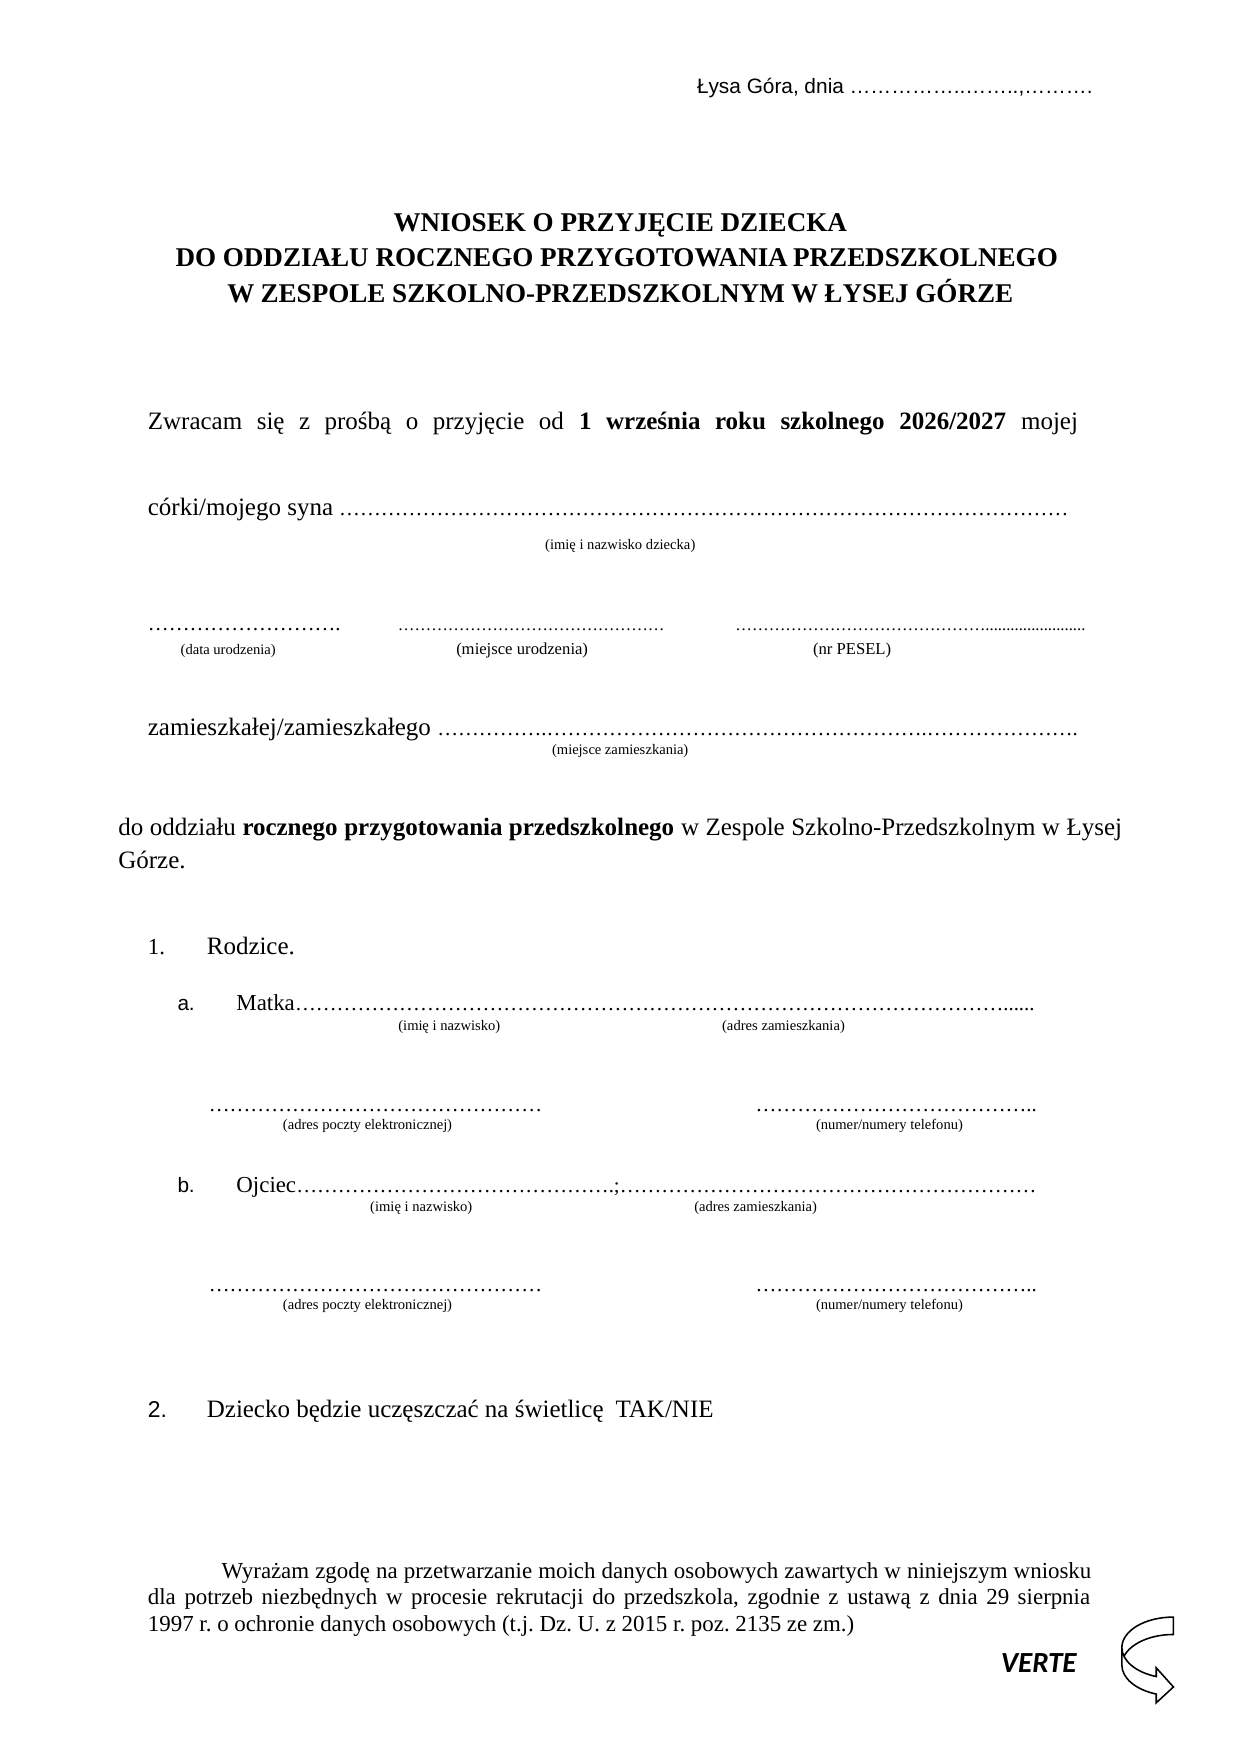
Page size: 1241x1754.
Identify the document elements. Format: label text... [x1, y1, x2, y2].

text (imię i nazwisko) (adres zamieszkania) [162, 1197, 1092, 1214]
list Rodzice. [133, 931, 1092, 989]
text (adres poczty elektronicznej) (numer/numery telefonu) [162, 1296, 1092, 1312]
list Matka…………………………………………………………………………………………...... [162, 989, 1092, 1015]
text ………………………………………… ………………………………….. [162, 1272, 1092, 1296]
list Dziecko będzie uczęszczać na świetlicę TAK/NIE [133, 1394, 1092, 1423]
text (imię i nazwisko dziecka) [148, 536, 1092, 552]
text Zwracam się z prośbą o przyjęcie od 1 września roku szkolnego 2026/2027 mojej córki/mojego syna …………………………………………………………………………………………… [148, 406, 1092, 521]
text zamieszkałej/zamieszkałego …………….……………………………………………….…………………. [148, 712, 1092, 741]
text ………………………………………… ………………………………….. [162, 1092, 1092, 1116]
text do oddziału rocznego przygotowania przedszkolnego w Zespole Szkolno-Przedszkolnym w Łysej Górze. [118, 812, 1122, 874]
text Wyrażam zgodę na przetwarzanie moich danych osobowych zawartych w niniejszym wniosku dla potrzeb niezbędnych w procesie rekrutacji do przedszkola, zgodnie z ustawą z dnia 29 sierpnia 1997 r. o ochronie danych osobowych (t.j. Dz. U. z 2015 r. poz. 2135 ze zm.) [148, 1557, 1092, 1636]
text DO ODDZIAŁU ROCZNEGO PRZYGOTOWANIA PRZEDSZKOLNEGO W ZESPOLE SZKOLNO-PRZEDSZKOLNYM W ŁYSEJ GÓRZE [118, 241, 1122, 308]
text (adres poczty elektronicznej) (numer/numery telefonu) [162, 1116, 1092, 1133]
text Łysa Góra, dnia ……………..……..,………. [148, 74, 1092, 98]
text (imię i nazwisko) (adres zamieszkania) [162, 1015, 1092, 1034]
text (data urodzenia) (miejsce urodzenia) (nr PESEL) [148, 635, 1092, 659]
text ………………………. ………………………………………… ………………………………………........................ [148, 611, 1092, 635]
text WNIOSEK O PRZYJĘCIE DZIECKA [118, 206, 1122, 237]
list Ojciec……………………………………….;…………………………………………………… [162, 1171, 1092, 1197]
text (miejsce zamieszkania) [148, 741, 1092, 757]
